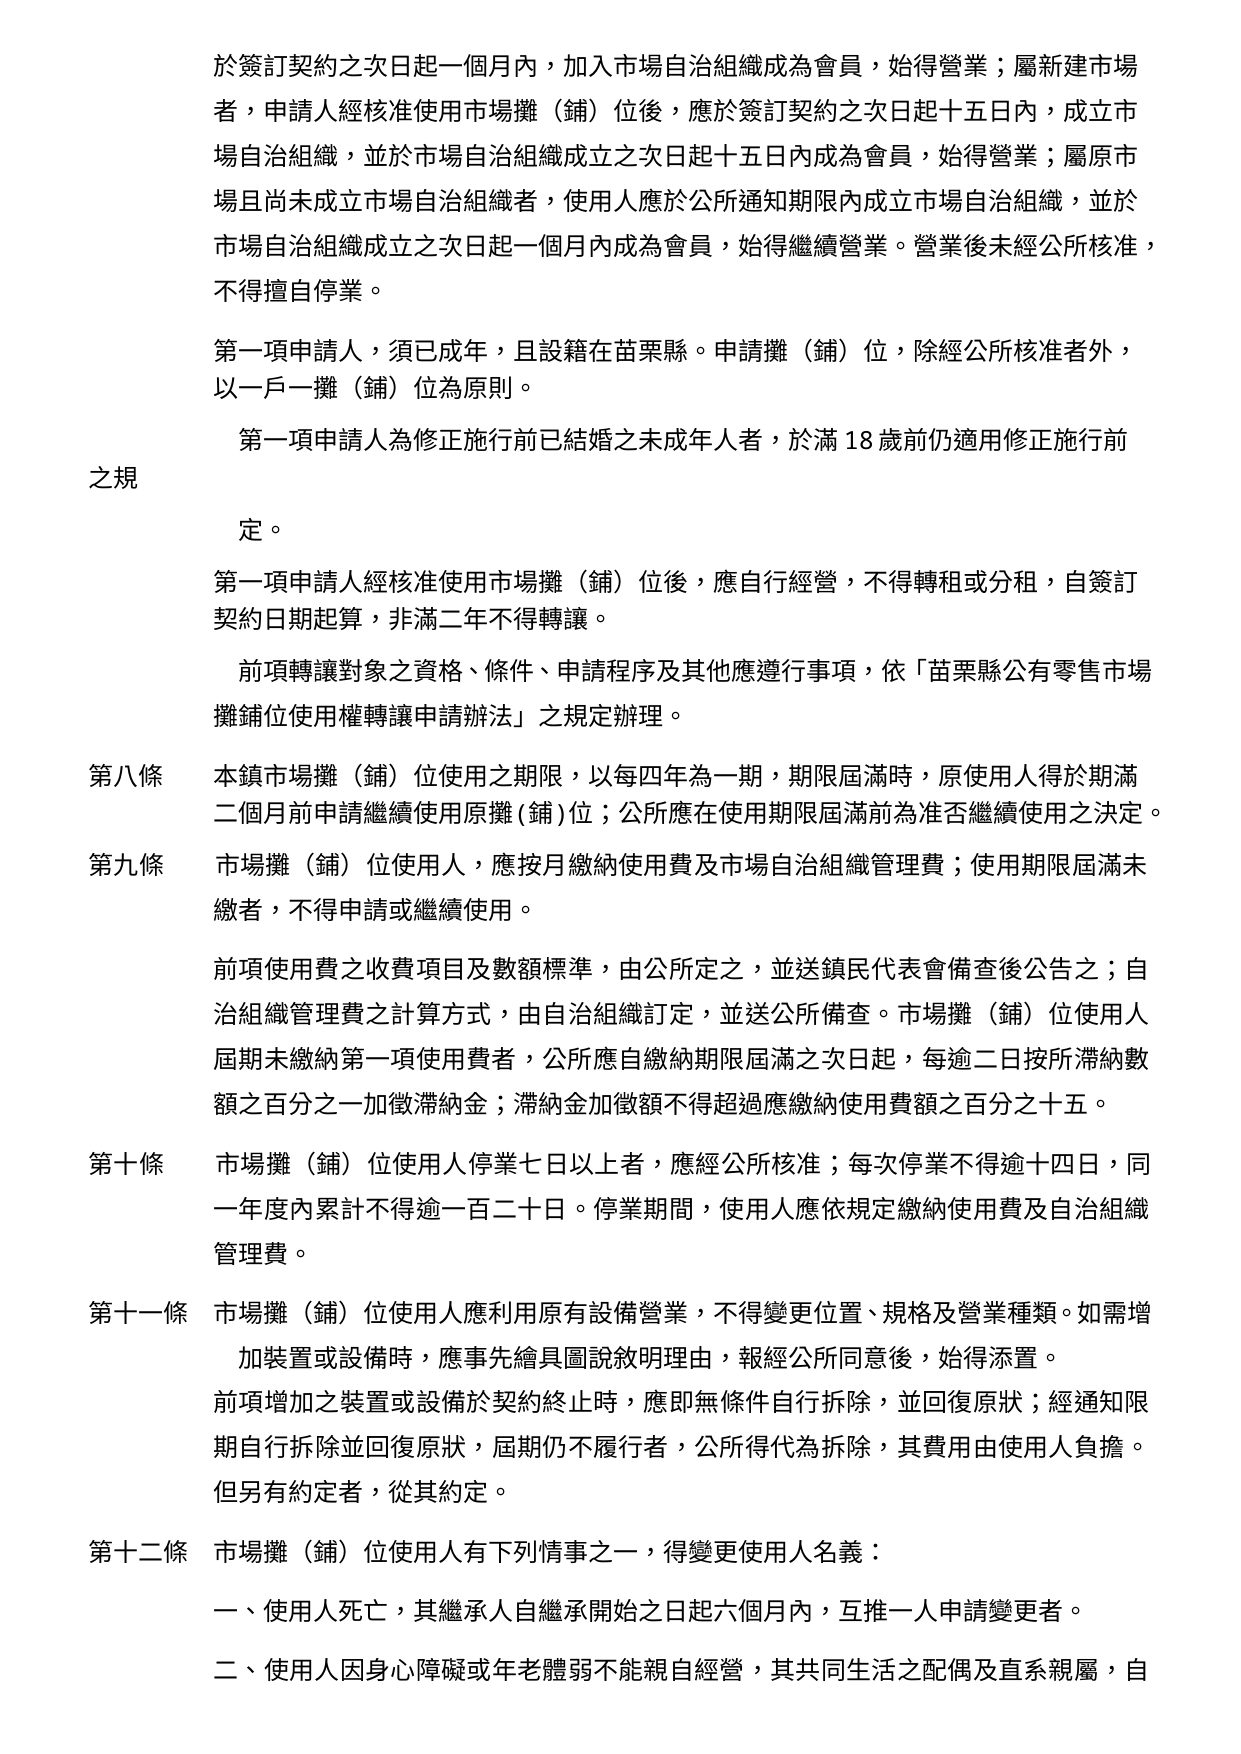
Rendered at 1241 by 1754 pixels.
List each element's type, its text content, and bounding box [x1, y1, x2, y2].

text 第十條 市場攤（鋪）位使用人停業七日以上者，應經公所核准；每次停業不得逾十四日，同一年度內累計不得逾一百二十日。停業期間，使用人應依規定繳納使用費及自治組織管理費。 [88, 1143, 1152, 1271]
text 第一項申請人，須已成年，且設籍在苗栗縣。申請攤（鋪）位，除經公所核准者外，以一戶一攤（鋪）位為原則。 [213, 330, 1152, 405]
text 一、使用人死亡，其繼承人自繼承開始之日起六個月內，互推一人申請變更者。 [213, 1591, 1152, 1628]
text 加裝置或設備時，應事先繪具圖說敘明理由，報經公所同意後，始得添置。 [88, 1337, 1152, 1375]
text 第九條 市場攤（鋪）位使用人，應按月繳納使用費及市場自治組織管理費；使用期限屆滿未繳者，不得申請或繼續使用。 [88, 845, 1152, 927]
text 前項使用費之收費項目及數額標準，由公所定之，並送鎮民代表會備查後公告之；自治組織管理費之計算方式，由自治組織訂定，並送公所備查。市場攤（鋪）位使用人屆期未繳納第一項使用費者，公所應自繳納期限屆滿之次日起，每逾二日按所滯納數額之百分之一加徵滯納金；滯納金加徵額不得超過應繳納使用費額之百分之十五。 [213, 949, 1152, 1122]
text 第八條 本鎮市場攤（鋪）位使用之期限，以每四年為一期，期限屆滿時，原使用人得於期滿二個月前申請繼續使用原攤(鋪)位；公所應在使用期限屆滿前為准否繼續使用之決定。 [88, 755, 1152, 830]
text 前項增加之裝置或設備於契約終止時，應即無條件自行拆除，並回復原狀；經通知限期自行拆除並回復原狀，屆期仍不履行者，公所得代為拆除，其費用由使用人負擔。但另有約定者，從其約定。 [213, 1382, 1152, 1510]
text 第一項申請人經核准使用市場攤（鋪）位後，應自行經營，不得轉租或分租，自簽訂契約日期起算，非滿二年不得轉讓。 [213, 562, 1152, 637]
text 前項轉讓對象之資格、條件、申請程序及其他應遵行事項，依「苗栗縣公有零售市場攤鋪位使用權轉讓申請辦法」之規定辦理。 [88, 651, 1152, 734]
text 第十一條 市場攤（鋪）位使用人應利用原有設備營業，不得變更位置、規格及營業種類。如需增 [88, 1293, 1152, 1330]
text 第一項申請人為修正施行前已結婚之未成年人者，於滿18歲前仍適用修正施行前之規 [88, 420, 1152, 495]
text 第十二條 市場攤（鋪）位使用人有下列情事之一，得變更使用人名義： [88, 1531, 1152, 1569]
text 前項申請，於市場屬原市場改建或增建者，申請人經核准使用市場攤（鋪）位後，應於簽訂契約之次日起一個月內，加入市場自治組織成為會員，始得營業；屬新建市場者，申請人經核准使用市場攤（鋪）位後，應於簽訂契約之次日起十五日內，成立市場自治組織，並於市場自治組織成立之次日起十五日內成為會員，始得營業；屬原市場且尚未成立市場自治組織者，使用人應於公所通知期限內成立市場自治組織，並於市場自治組織成立之次日起一個月內成為會員，始得繼續營業。營業後未經公所核准，不得擅自停業。 [213, 46, 1152, 308]
text 定。 [88, 509, 1152, 547]
text 二、使用人因身心障礙或年老體弱不能親自經營，其共同生活之配偶及直系親屬，自 [213, 1650, 1152, 1687]
